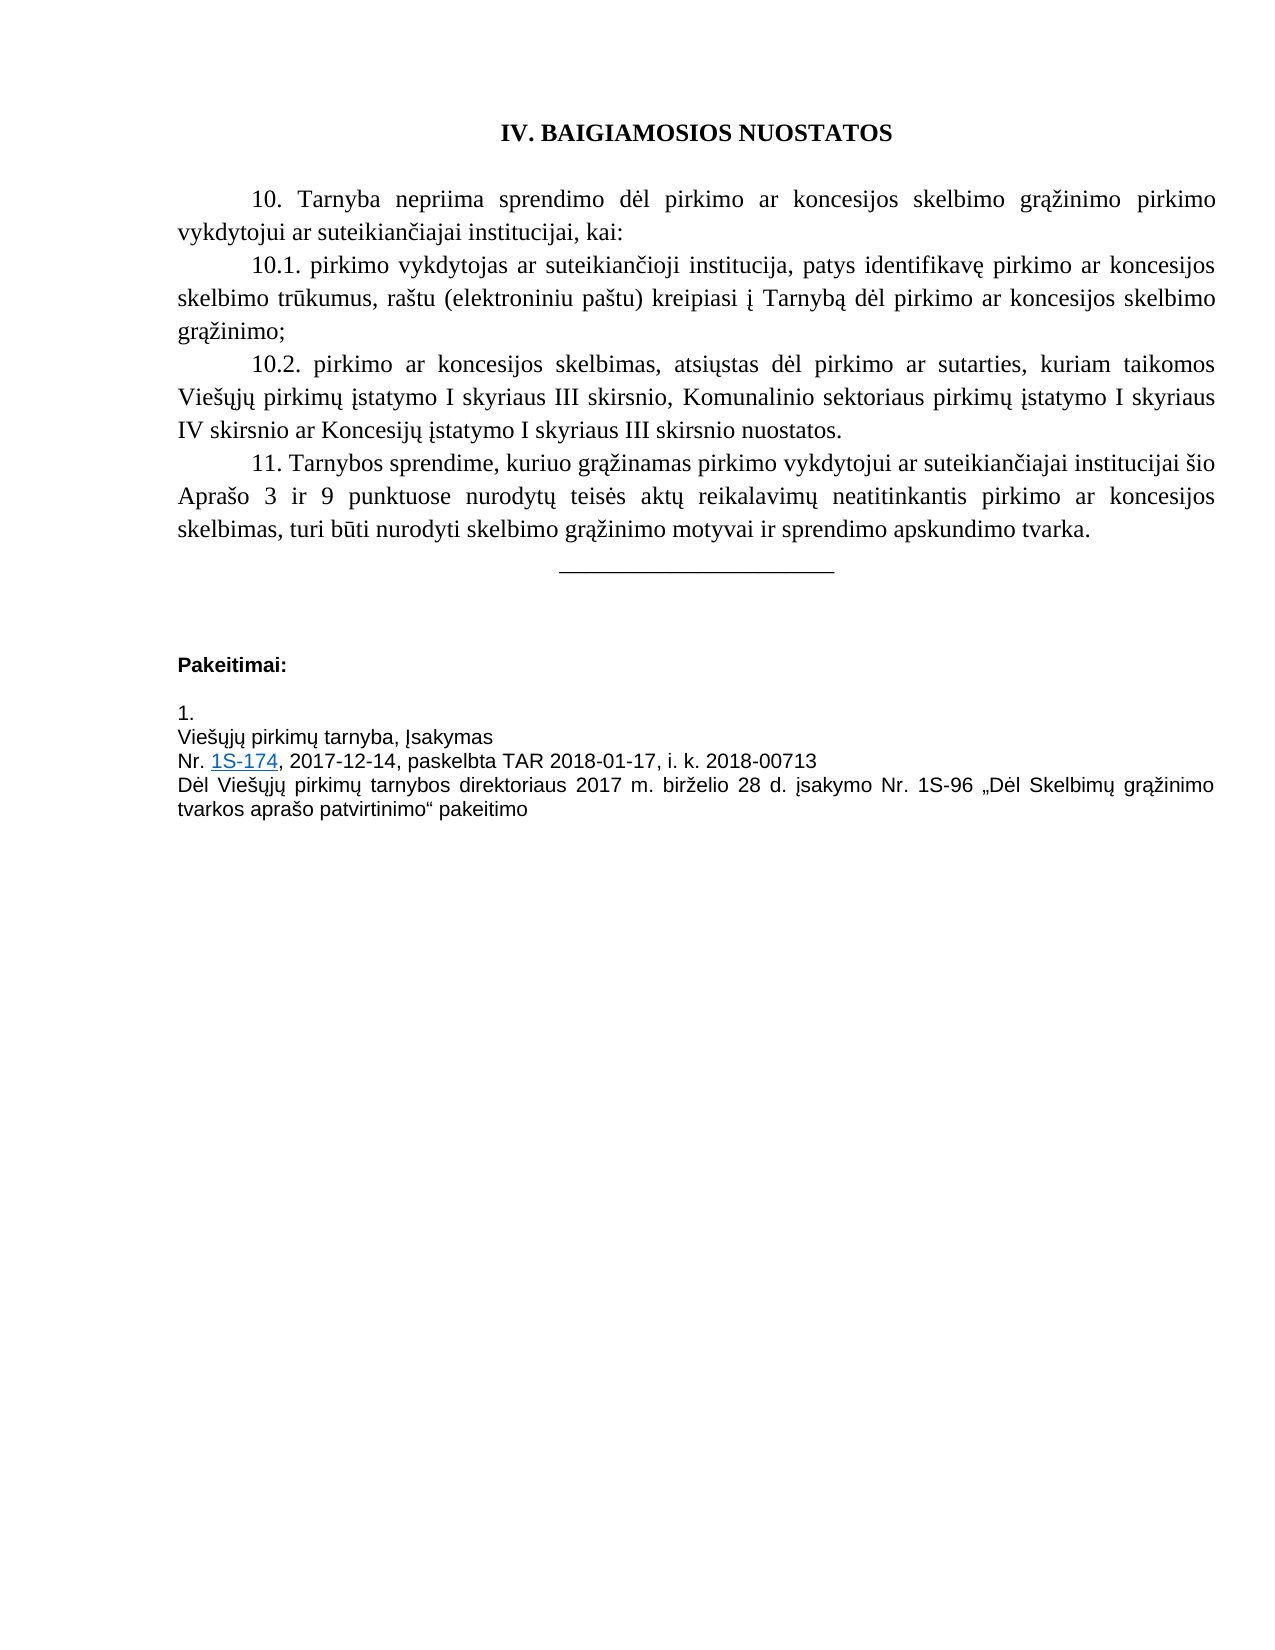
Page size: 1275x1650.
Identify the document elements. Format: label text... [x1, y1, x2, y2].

text Nr. 1S-174, 2017-12-14, paskelbta TAR 2018-01-17, i. k. 2018-00713 [177, 749, 1216, 773]
text 10.1. pirkimo vykdytojas ar suteikiančioji institucija, patys identifikavę pirkimo ar koncesijos skelbimo trūkumus, raštu (elektroniniu paštu) kreipiasi į Tarnybą dėl pirkimo ar koncesijos skelbimo grąžinimo; [177, 250, 1216, 345]
text IV. BAIGIAMOSIOS NUOSTATOS [177, 118, 1216, 147]
text 1. [177, 701, 1216, 725]
text 10.2. pirkimo ar koncesijos skelbimas, atsiųstas dėl pirkimo ar sutarties, kuriam taikomos Viešųjų pirkimų įstatymo I skyriaus III skirsnio, Komunalinio sektoriaus pirkimų įstatymo I skyriaus IV skirsnio ar Koncesijų įstatymo I skyriaus III skirsnio nuostatos. [177, 349, 1216, 444]
text ______________________ [177, 547, 1216, 576]
text Viešųjų pirkimų tarnyba, Įsakymas [177, 725, 1216, 749]
text Dėl Viešųjų pirkimų tarnybos direktoriaus 2017 m. birželio 28 d. įsakymo Nr. 1S-96 „Dėl Skelbimų grąžinimo tvarkos aprašo patvirtinimo“ pakeitimo [177, 773, 1216, 821]
text 11. Tarnybos sprendime, kuriuo grąžinamas pirkimo vykdytojui ar suteikiančiajai institucijai šio Aprašo 3 ir 9 punktuose nurodytų teisės aktų reikalavimų neatitinkantis pirkimo ar koncesijos skelbimas, turi būti nurodyti skelbimo grąžinimo motyvai ir sprendimo apskundimo tvarka. [177, 448, 1216, 543]
text 10. Tarnyba nepriima sprendimo dėl pirkimo ar koncesijos skelbimo grąžinimo pirkimo vykdytojui ar suteikiančiajai institucijai, kai: [177, 184, 1216, 246]
text Pakeitimai: [177, 653, 1216, 677]
